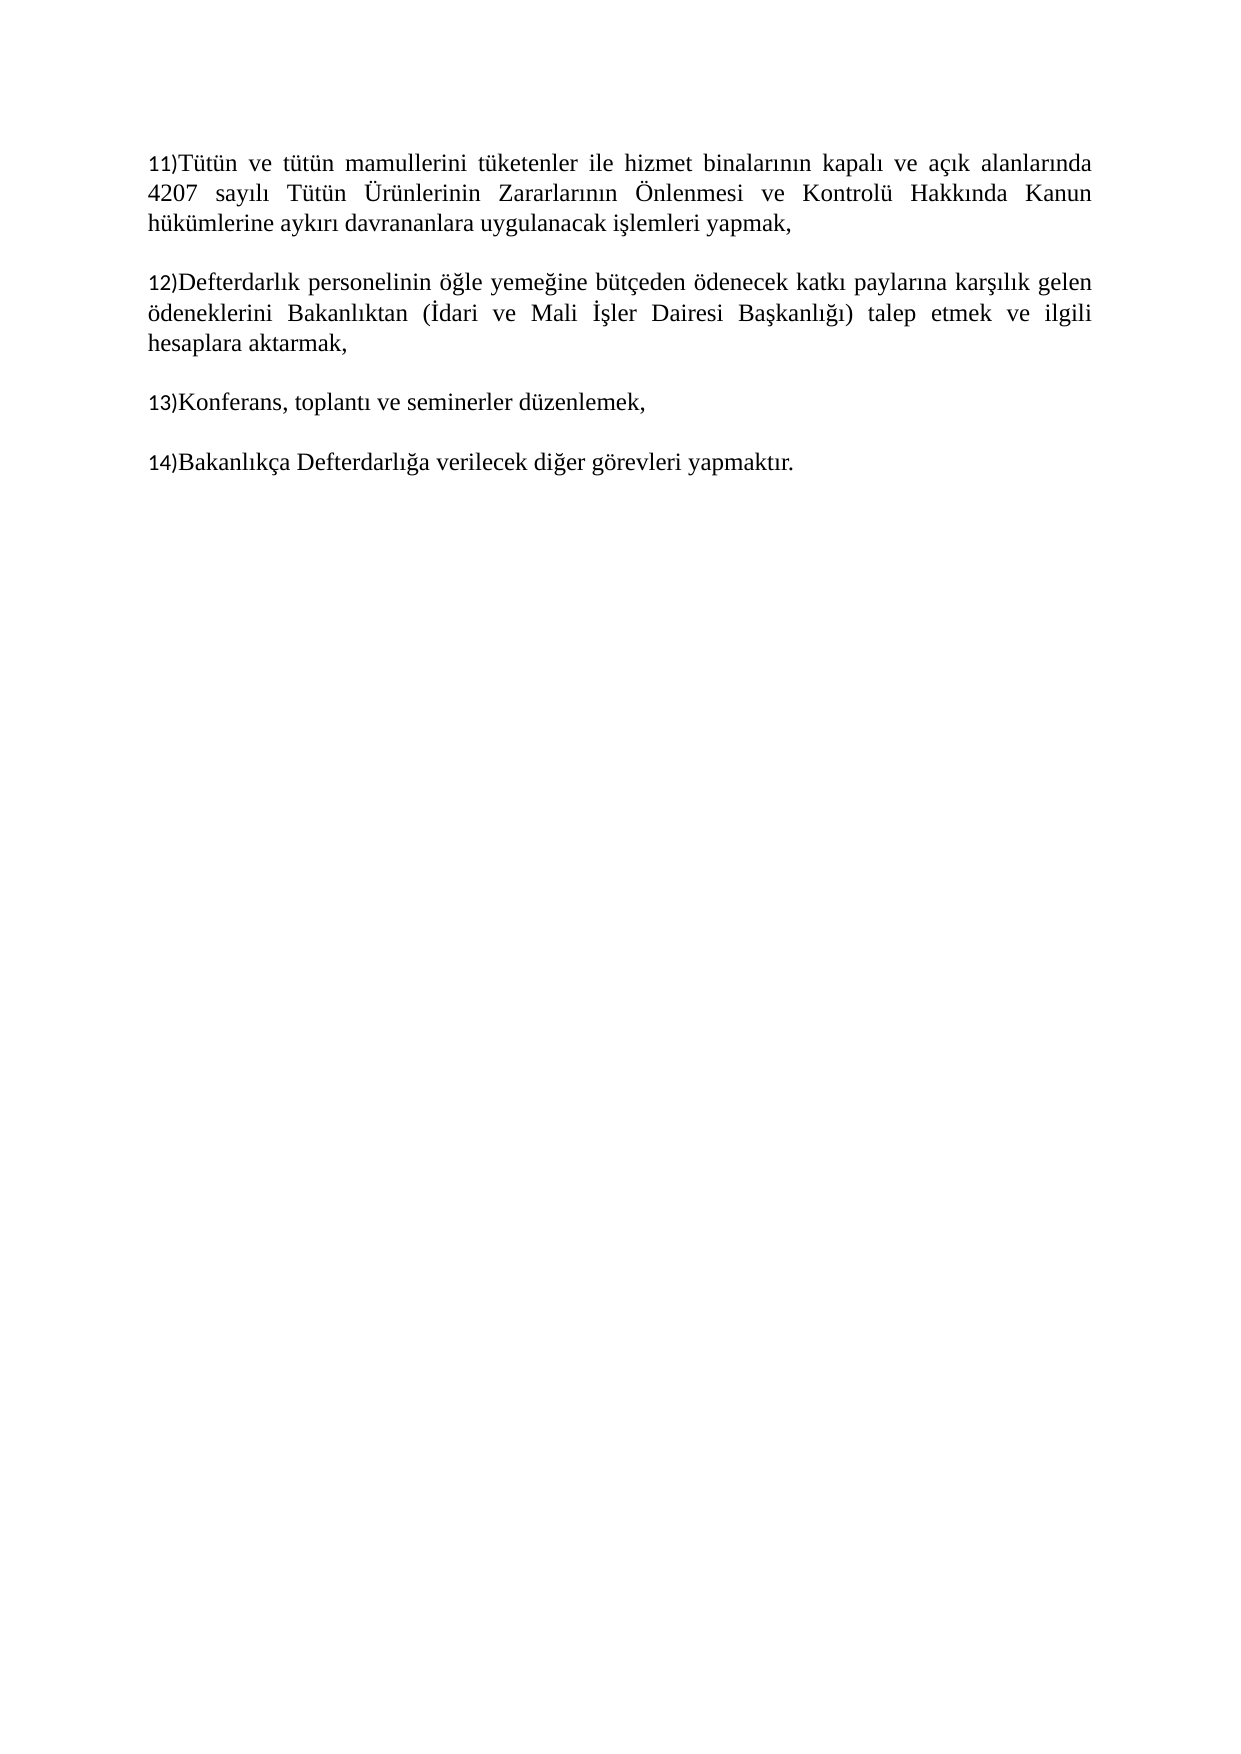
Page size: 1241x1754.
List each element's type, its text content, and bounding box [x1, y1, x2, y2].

list Konferans, toplantı ve seminerler düzenlemek, [148, 387, 1093, 416]
list Tütün ve tütün mamullerini tüketenler ile hizmet binalarının kapalı ve açık alanlarında 4207 sayılı Tütün Ürünlerinin Zararlarının Önlenmesi ve Kontrolü Hakkında Kanun hükümlerine aykırı davrananlara uygulanacak işlemleri yapmak, [148, 148, 1093, 237]
list Bakanlıkça Defterdarlığa verilecek diğer görevleri yapmaktır. [148, 447, 1093, 476]
list Defterdarlık personelinin öğle yemeğine bütçeden ödenecek katkı paylarına karşılık gelen ödeneklerini Bakanlıktan (İdari ve Mali İşler Dairesi Başkanlığı) talep etmek ve ilgili hesaplara aktarmak, [148, 267, 1093, 357]
